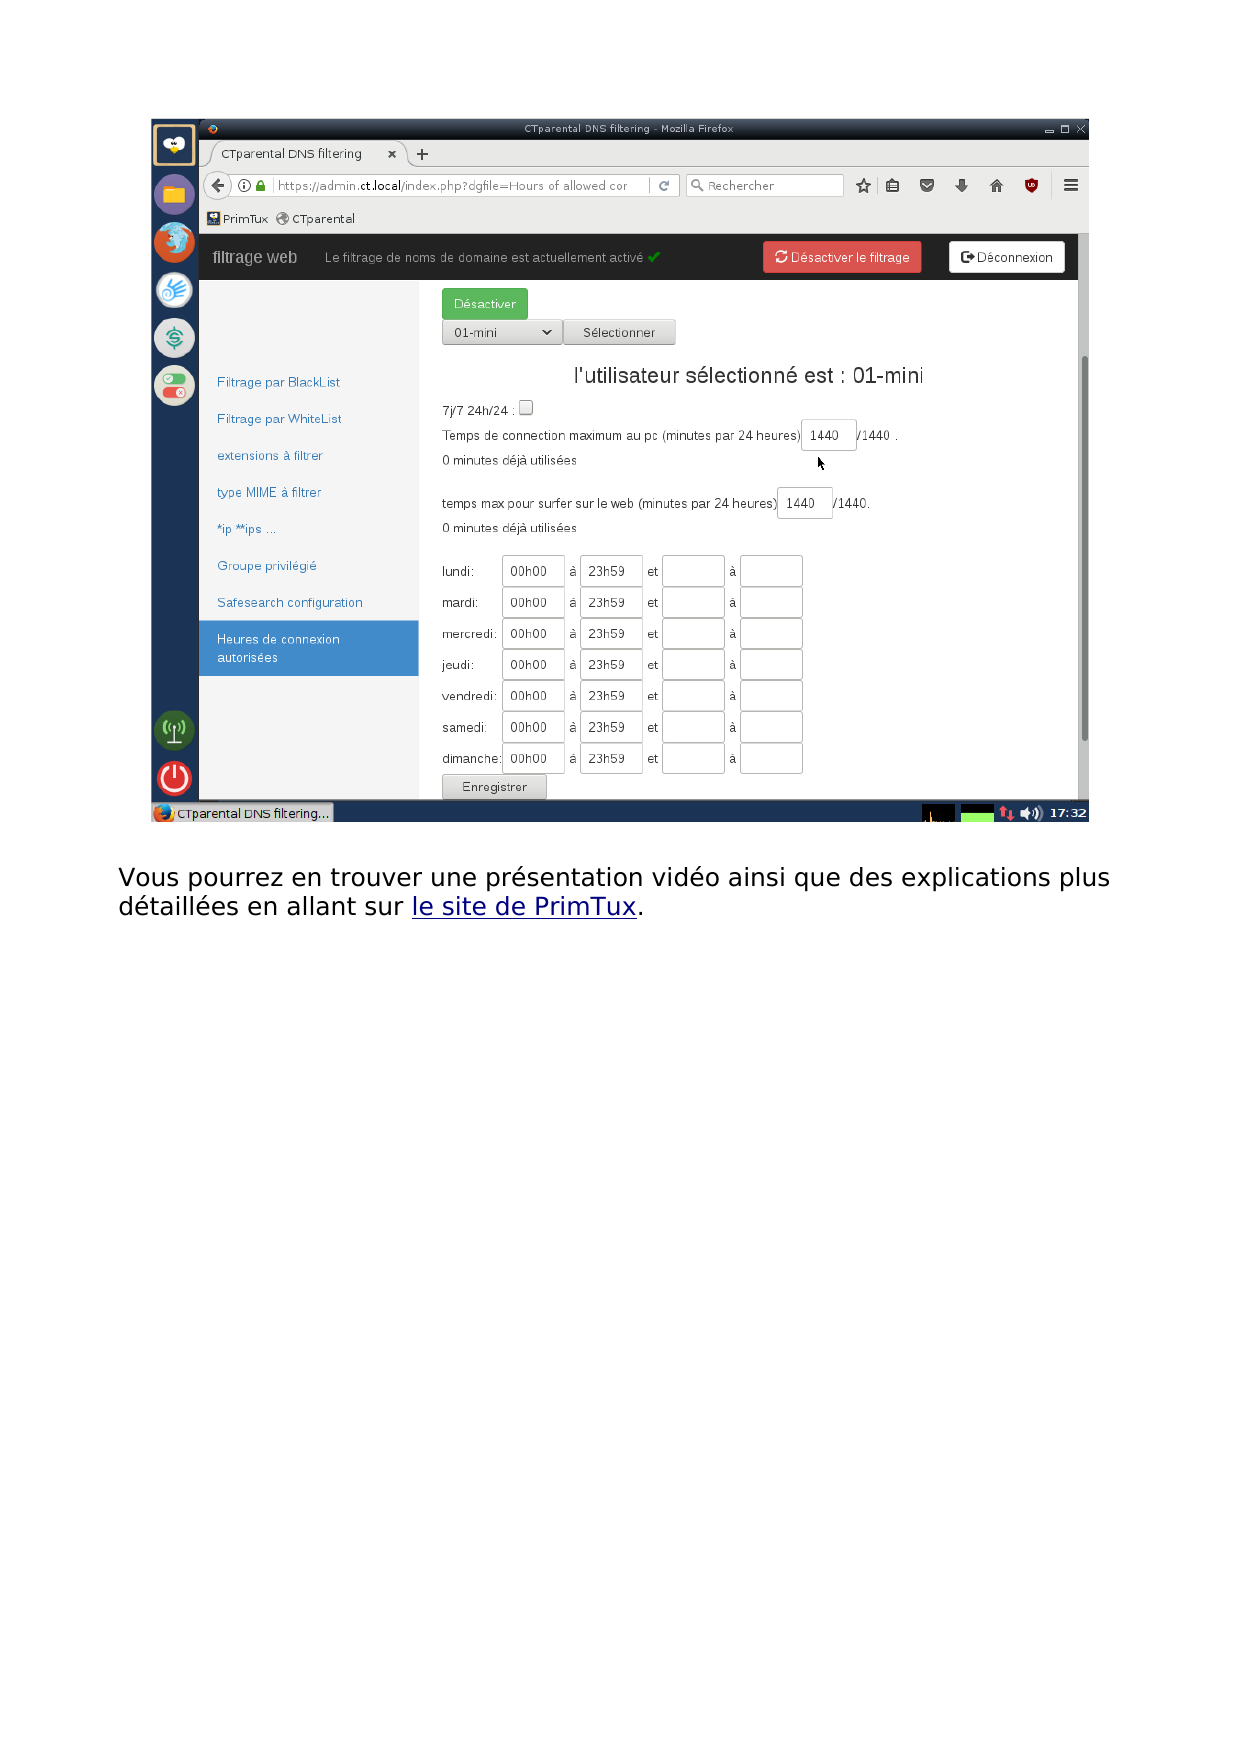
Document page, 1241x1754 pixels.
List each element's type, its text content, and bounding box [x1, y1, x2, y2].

picture [151, 118, 1089, 822]
text Vous pourrez en trouver une présentation vidéo ainsi que des explications plus détaillées en allant sur le site de PrimTux. [118, 863, 1122, 922]
